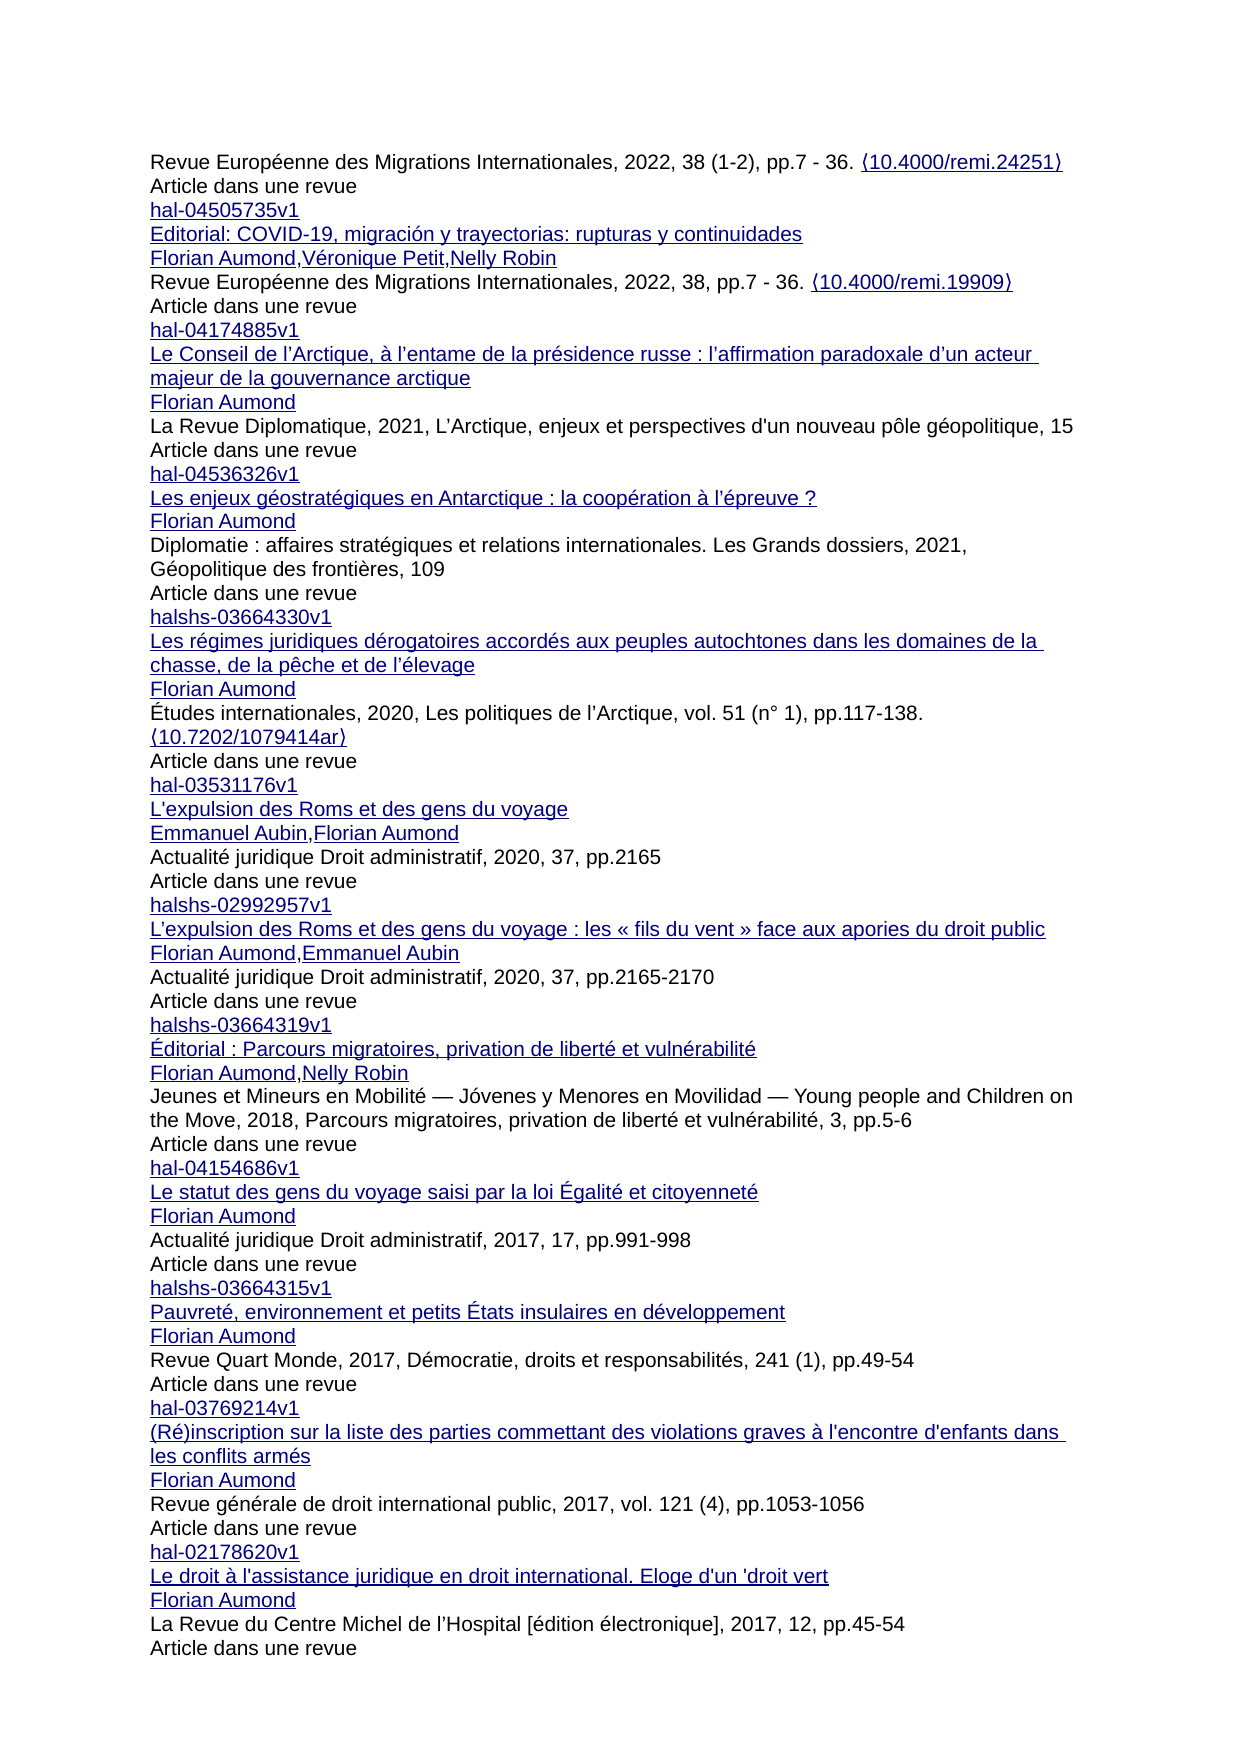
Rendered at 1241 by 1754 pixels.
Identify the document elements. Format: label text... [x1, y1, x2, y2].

table_cell (Ré)inscription sur la liste des parties commettant des violations graves à l'encontre d'enfants dans les conflits armés Florian Aumond Revue générale de droit international public, 2017, vol. 121 (4), pp.1053-1056 Article dans une revue hal-02178620v1 [150, 1420, 1090, 1563]
table_cell Éditorial : Parcours migratoires, privation de liberté et vulnérabilité Florian Aumond,Nelly Robin Jeunes et Mineurs en Mobilité — Jóvenes y Menores en Movilidad — Young people and Children on the Move, 2018, Parcours migratoires, privation de liberté et vulnérabilité, 3, pp.5-6 Article dans une revue hal-04154686v1 [150, 1036, 1090, 1180]
table_cell Editorial: COVID-19, migración y trayectorias: rupturas y continuidades Florian Aumond,Véronique Petit,Nelly Robin Revue Européenne des Migrations Internationales, 2022, 38, pp.7 - 36. ⟨10.4000/remi.19909⟩ Article dans une revue hal-04174885v1 [150, 222, 1090, 342]
table_cell Le statut des gens du voyage saisi par la loi Égalité et citoyenneté Florian Aumond Actualité juridique Droit administratif, 2017, 17, pp.991-998 Article dans une revue halshs-03664315v1 [150, 1180, 1090, 1300]
table_cell Le Conseil de l’Arctique, à l’entame de la présidence russe : l’affirmation paradoxale d’un acteur majeur de la gouvernance arctique Florian Aumond La Revue Diplomatique, 2021, L’Arctique, enjeux et perspectives d'un nouveau pôle géopolitique, 15 Article dans une revue hal-04536326v1 [150, 342, 1090, 485]
table_cell Le droit à l'assistance juridique en droit international. Eloge d'un 'droit vert Florian Aumond La Revue du Centre Michel de l’Hospital [édition électronique], 2017, 12, pp.45-54 Article dans une revue [150, 1564, 1090, 1659]
table_cell Pauvreté, environnement et petits États insulaires en développement Florian Aumond Revue Quart Monde, 2017, Démocratie, droits et responsabilités, 241 (1), pp.49-54 Article dans une revue hal-03769214v1 [150, 1300, 1090, 1420]
table_cell Revue Européenne des Migrations Internationales, 2022, 38 (1-2), pp.7 - 36. ⟨10.4000/remi.24251⟩ Article dans une revue hal-04505735v1 [150, 150, 1090, 222]
table_cell Les enjeux géostratégiques en Antarctique : la coopération à l’épreuve ? Florian Aumond Diplomatie : affaires stratégiques et relations internationales. Les Grands dossiers, 2021, Géopolitique des frontières, 109 Article dans une revue halshs-03664330v1 [150, 485, 1090, 629]
table_cell L'expulsion des Roms et des gens du voyage Emmanuel Aubin,Florian Aumond Actualité juridique Droit administratif, 2020, 37, pp.2165 Article dans une revue halshs-02992957v1 [150, 797, 1090, 917]
table_cell L’expulsion des Roms et des gens du voyage : les « fils du vent » face aux apories du droit public Florian Aumond,Emmanuel Aubin Actualité juridique Droit administratif, 2020, 37, pp.2165-2170 Article dans une revue halshs-03664319v1 [150, 917, 1090, 1036]
table_cell Les régimes juridiques dérogatoires accordés aux peuples autochtones dans les domaines de la chasse, de la pêche et de l’élevage Florian Aumond Études internationales, 2020, Les politiques de l’Arctique, vol. 51 (n° 1), pp.117-138. ⟨10.7202/1079414ar⟩ Article dans une revue hal-03531176v1 [150, 629, 1090, 797]
